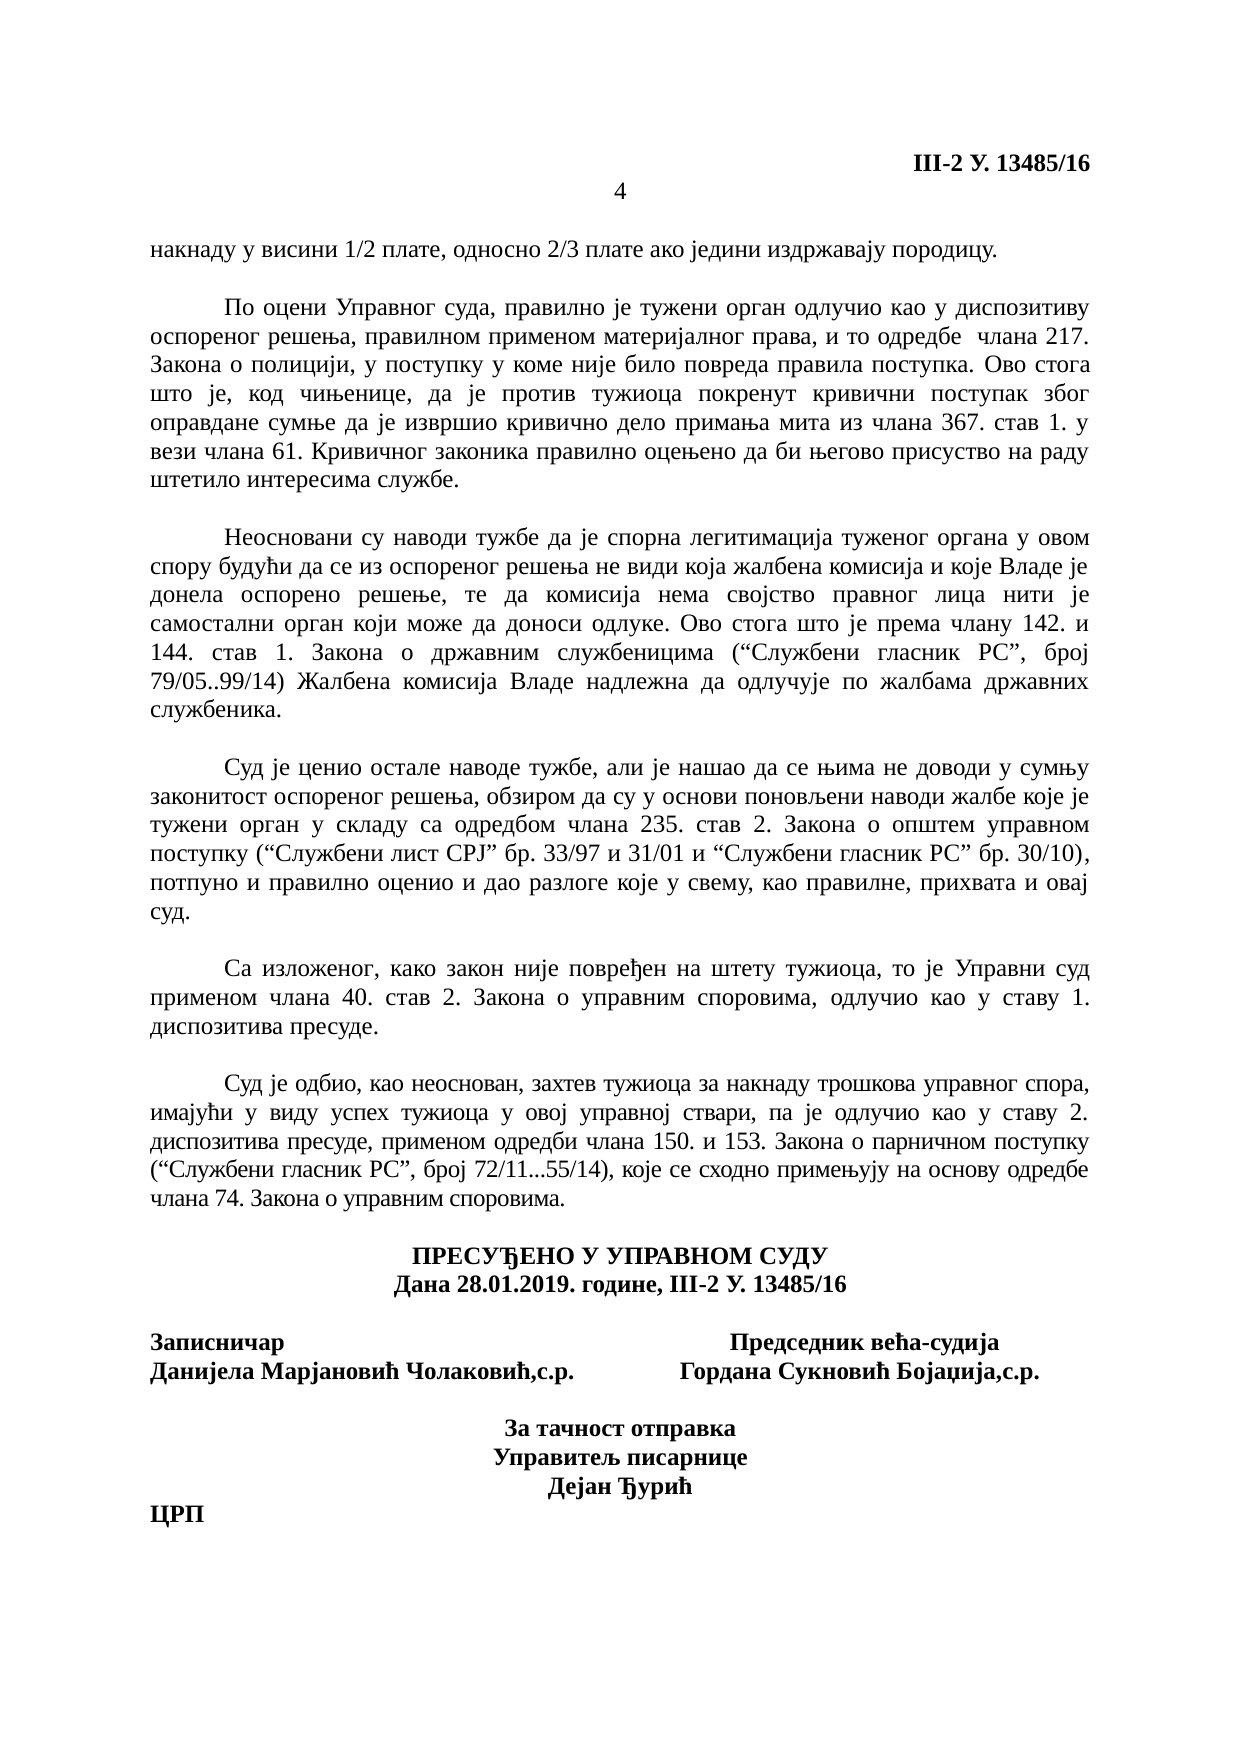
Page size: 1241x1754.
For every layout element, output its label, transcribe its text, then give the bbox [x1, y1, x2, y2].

text Неосновани су наводи тужбе да је спорна легитимација туженог органа у овом спору будући да се из оспореног решења не види која жалбена комисија и које Владе је донела оспорено решење, те да комисија нема својство правног лица нити је самостални орган који може да доноси одлуке. Ово стога што је према члану 142. и 144. став 1. Закона о државним службеницима (“Службени гласник РС”, број 79/05..99/14) Жалбена комисија Владе надлежна да одлучује по жалбама државних службеника. [150, 522, 1090, 723]
text По оцени Управног суда, правилно је тужени орган одлучио као у диспозитиву оспореног решења, правилном применом материјалног права, и то одредбе члана 217. Закона о полицији, у поступку у коме није било повреда правила поступка. Ово стога што је, код чињенице, да је против тужиоца покренут кривични поступак због оправдане сумње да је извршио кривично дело примања мита из члана 367. став 1. у вези члана 61. Кривичног законика правилно оцењено да би његово присуство на раду штетило интересима службе. [150, 292, 1090, 493]
text Суд је одбио, као неоснован, захтев тужиоца за накнаду трошкова управног спора, имајући у виду успех тужиоца у овој управној ствари, па је одлучио као у ставу 2. диспозитива пресуде, применом одредби члана 150. и 153. Закона о парничном поступку (“Службени гласник РС”, број 72/11...55/14), које се сходно примењују на основу одредбе члана 74. Закона о управним споровима. [150, 1068, 1090, 1212]
text Управитељ писарнице [150, 1442, 1090, 1471]
text Дејан Ђурић [150, 1471, 1090, 1499]
text За тачност отправка [150, 1413, 1090, 1442]
text Са изложеног, како закон није повређен на штету тужиоца, то је Управни суд применом члана 40. став 2. Закона о управним споровима, одлучио као у ставу 1. диспозитива пресуде. [150, 953, 1090, 1039]
text Данијела Марјановић Чолаковић,с.р. Гордана Сукновић Бојаџија,с.р. [150, 1356, 1090, 1384]
text Суд је ценио остале наводе тужбе, али је нашао да се њима не доводи у сумњу законитост оспореног решења, обзиром да су у основи поновљени наводи жалбе које је тужени орган у складу са одредбом члана 235. став 2. Закона о општем управном поступку (“Службени лист СРЈ” бр. 33/97 и 31/01 и “Службени гласник РС” бр. 30/10), потпуно и правилно оценио и дао разлоге које у свему, као правилне, прихвата и овај суд. [150, 752, 1090, 924]
text ПРЕСУЂЕНО У УПРАВНОМ СУДУ [150, 1241, 1090, 1269]
text Записничар Председник већа-судија [150, 1327, 1090, 1356]
text Дана 28.01.2019. године, III-2 У. 13485/16 [150, 1269, 1090, 1298]
text накнаду у висини 1/2 плате, односно 2/3 плате ако једини издржавају породицу. [150, 234, 1090, 263]
text ЦРП [150, 1499, 1090, 1528]
